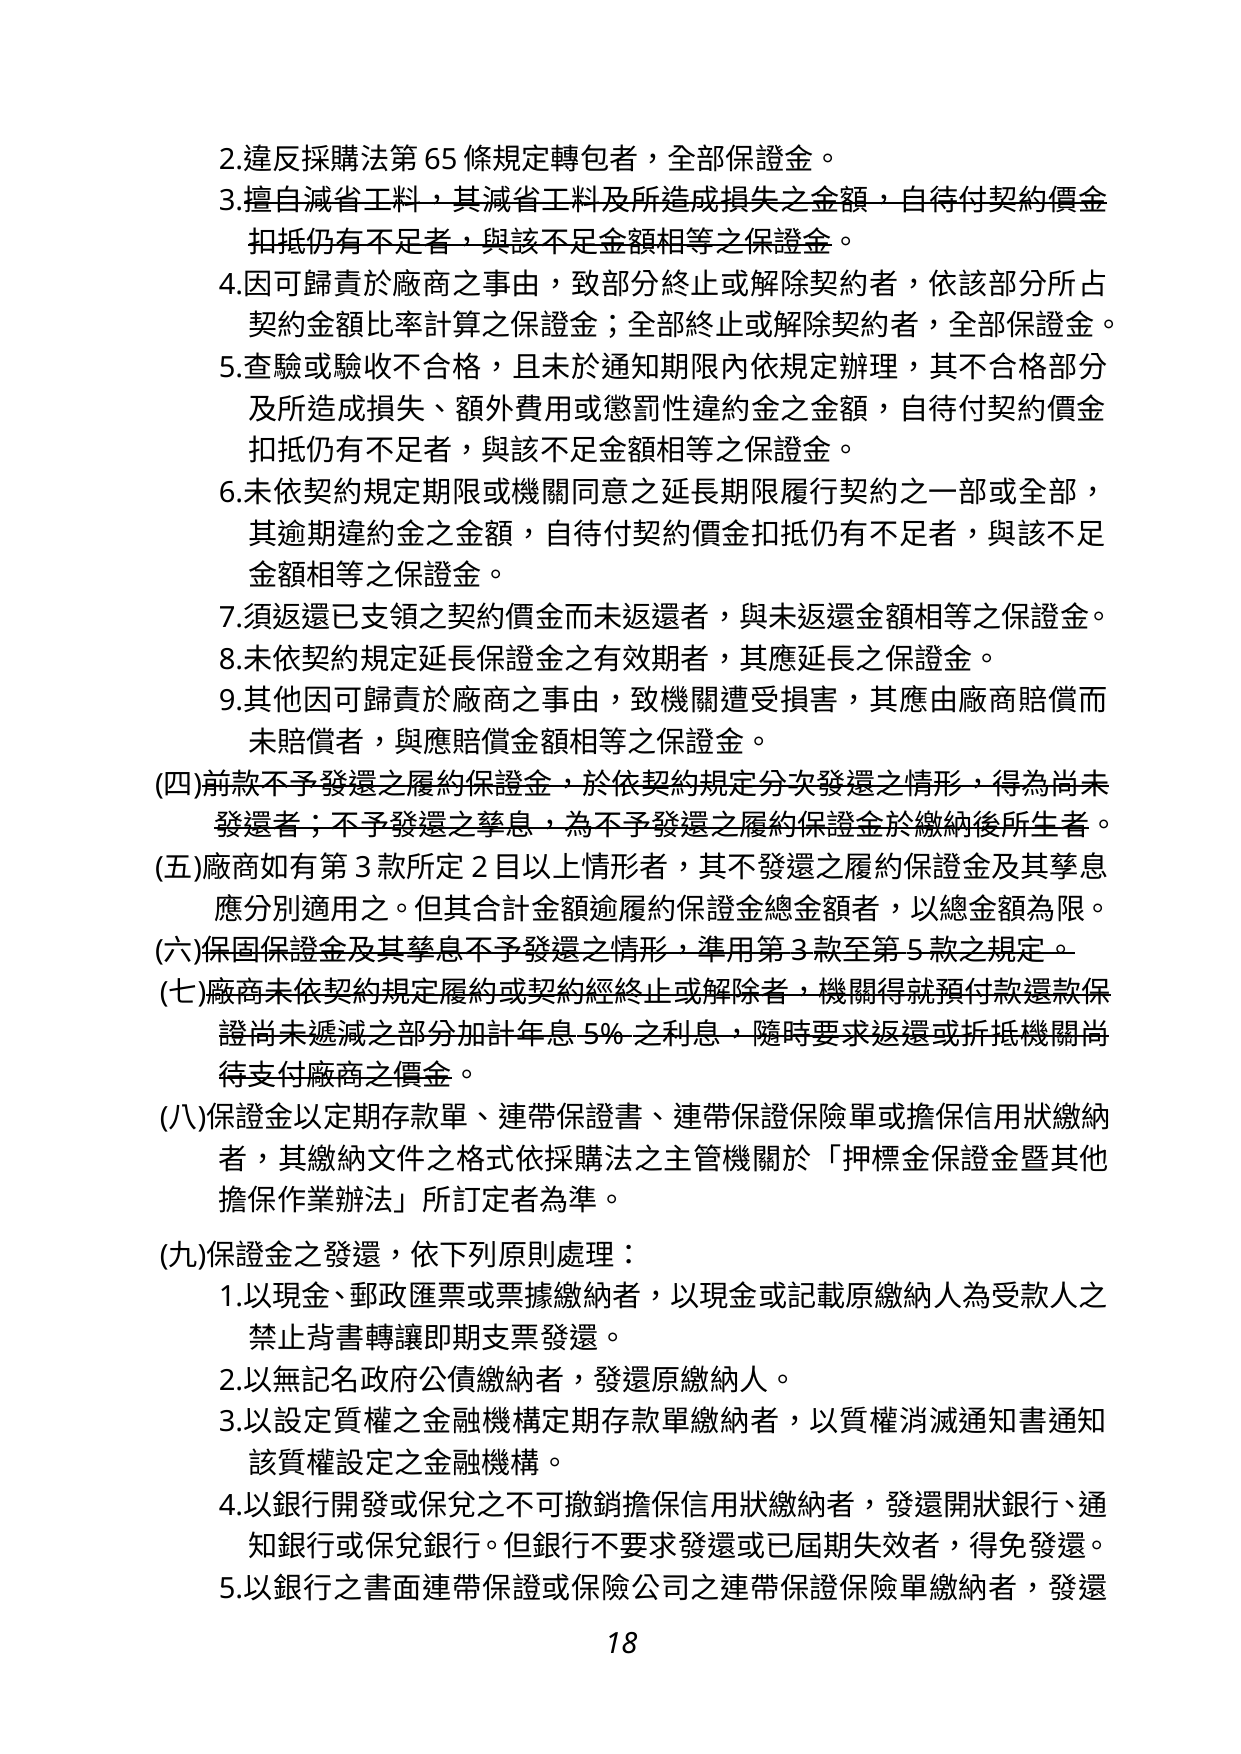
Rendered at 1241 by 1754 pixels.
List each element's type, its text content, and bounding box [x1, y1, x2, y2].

text (六)保固保證金及其孳息不予發還之情形，準用第3款至第5款之規定。 [155, 927, 1110, 969]
text 4.因可歸責於廠商之事由，致部分終止或解除契約者，依該部分所占契約金額比率計算之保證金；全部終止或解除契約者，全部保證金。 [218, 261, 1108, 344]
text 1.以現金、郵政匯票或票據繳納者，以現金或記載原繳納人為受款人之禁止背書轉讓即期支票發還。 [218, 1273, 1108, 1357]
text 5.查驗或驗收不合格，且未於通知期限內依規定辦理，其不合格部分及所造成損失、額外費用或懲罰性違約金之金額，自待付契約價金扣抵仍有不足者，與該不足金額相等之保證金。 [218, 344, 1108, 469]
text (九)保證金之發還，依下列原則處理： [159, 1232, 1110, 1273]
text 6.未依契約規定期限或機關同意之延長期限履行契約之一部或全部，其逾期違約金之金額，自待付契約價金扣抵仍有不足者，與該不足金額相等之保證金。 [218, 469, 1108, 594]
text 4.以銀行開發或保兌之不可撤銷擔保信用狀繳納者，發還開狀銀行、通知銀行或保兌銀行。但銀行不要求發還或已屆期失效者，得免發還。 [218, 1482, 1108, 1565]
text (五)廠商如有第3款所定2目以上情形者，其不發還之履約保證金及其孳息應分別適用之。但其合計金額逾履約保證金總金額者，以總金額為限。 [155, 844, 1110, 927]
text 3.以設定質權之金融機構定期存款單繳納者，以質權消滅通知書通知該質權設定之金融機構。 [218, 1398, 1108, 1482]
text 5.以銀行之書面連帶保證或保險公司之連帶保證保險單繳納者，發還 [218, 1565, 1108, 1607]
text (八)保證金以定期存款單、連帶保證書、連帶保證保險單或擔保信用狀繳納者，其繳納文件之格式依採購法之主管機關於「押標金保證金暨其他擔保作業辦法」所訂定者為準。 [159, 1094, 1110, 1219]
text 8.未依契約規定延長保證金之有效期者，其應延長之保證金。 [218, 636, 1108, 677]
text 2.以無記名政府公債繳納者，發還原繳納人。 [218, 1357, 1108, 1398]
text 3.擅自減省工料，其減省工料及所造成損失之金額，自待付契約價金扣抵仍有不足者，與該不足金額相等之保證金。 [218, 177, 1108, 261]
text 7.須返還已支領之契約價金而未返還者，與未返還金額相等之保證金。 [218, 594, 1108, 636]
text (四)前款不予發還之履約保證金，於依契約規定分次發還之情形，得為尚未發還者；不予發還之孳息，為不予發還之履約保證金於繳納後所生者。 [155, 761, 1110, 844]
text 2.違反採購法第65條規定轉包者，全部保證金。 [218, 136, 1108, 177]
text 9.其他因可歸責於廠商之事由，致機關遭受損害，其應由廠商賠償而未賠償者，與應賠償金額相等之保證金。 [218, 677, 1108, 761]
text (七)廠商未依契約規定履約或契約經終止或解除者，機關得就預付款還款保證尚未遞減之部分加計年息5% 之利息，隨時要求返還或折抵機關尚待支付廠商之價金。 [159, 969, 1110, 1094]
